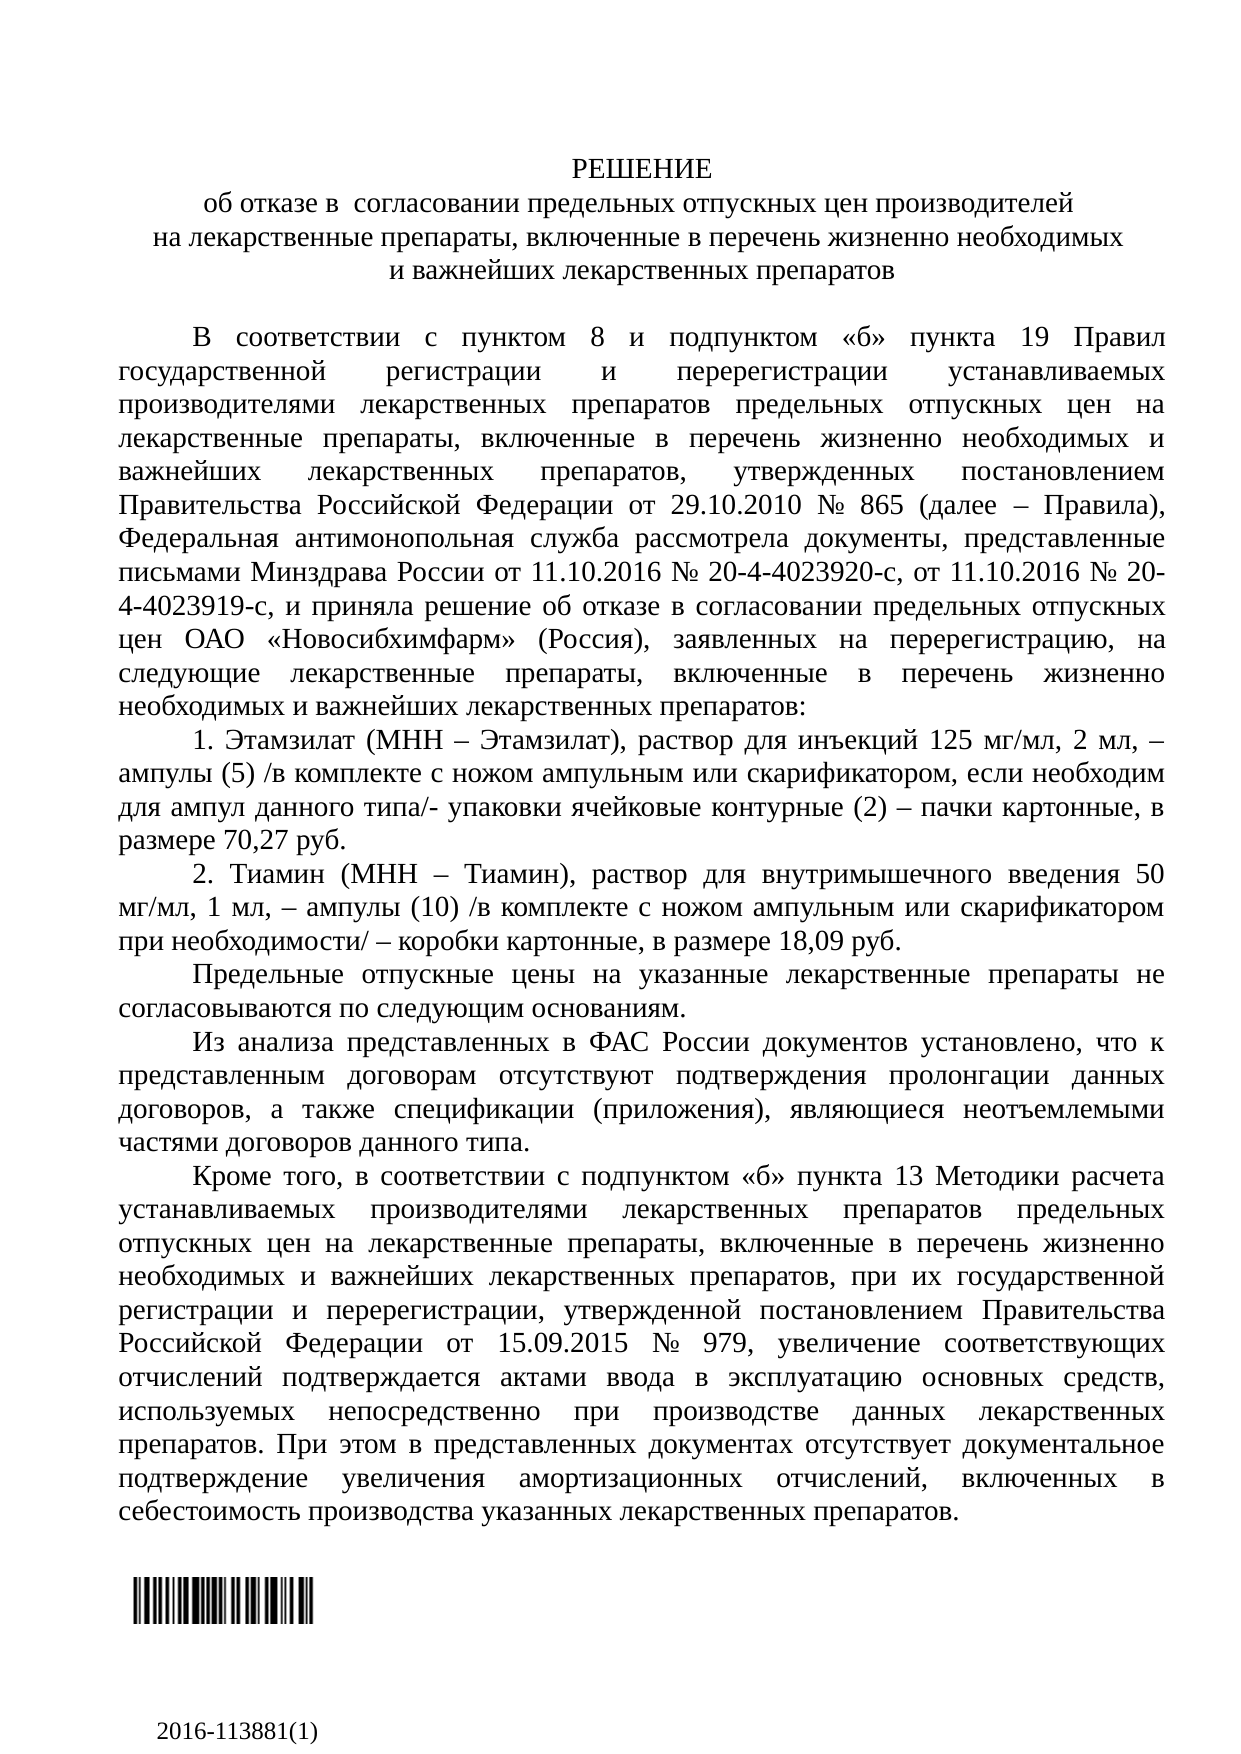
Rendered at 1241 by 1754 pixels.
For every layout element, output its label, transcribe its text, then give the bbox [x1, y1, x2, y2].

text Предельные отпускные цены на указанные лекарственные препараты не согласовываются по следующим основаниям. [118, 957, 1166, 1024]
picture [118, 1577, 331, 1624]
text В соответствии с пунктом 8 и подпунктом «б» пункта 19 Правил государственной регистрации и перерегистрации устанавливаемых производителями лекарственных препаратов предельных отпускных цен на лекарственные препараты, включенные в перечень жизненно необходимых и важнейших лекарственных препаратов, утвержденных постановлением Правительства Российской Федерации от 29.10.2010 № 865 (далее – Правила), Федеральная антимонопольная служба рассмотрела документы, представленные письмами Минздрава России от 11.10.2016 № 20-4-4023920-с, от 11.10.2016 № 20-4-4023919-с, и приняла решение об отказе в согласовании предельных отпускных цен ОАО «Новосибхимфарм» (Россия), заявленных на перерегистрацию, на следующие лекарственные препараты, включенные в перечень жизненно необходимых и важнейших лекарственных препаратов: [118, 319, 1166, 722]
text РЕШЕНИЕ [118, 152, 1166, 185]
text Кроме того, в соответствии с подпунктом «б» пункта 13 Методики расчета устанавливаемых производителями лекарственных препаратов предельных отпускных цен на лекарственные препараты, включенные в перечень жизненно необходимых и важнейших лекарственных препаратов, при их государственной регистрации и перерегистрации, утвержденной постановлением Правительства Российской Федерации от 15.09.2015 № 979, увеличение соответствующих отчислений подтверждается актами ввода в эксплуатацию основных средств, используемых непосредственно при производстве данных лекарственных препаратов. При этом в представленных документах отсутствует документальное подтверждение увеличения амортизационных отчислений, включенных в себестоимость производства указанных лекарственных препаратов. [118, 1158, 1166, 1527]
text 2. Тиамин (МНН – Тиамин), раствор для внутримышечного введения 50 мг/мл, 1 мл, – ампулы (10) /в комплекте с ножом ампульным или скарификатором при необходимости/ – коробки картонные, в размере 18,09 руб. [118, 856, 1166, 957]
text и важнейших лекарственных препаратов [118, 252, 1166, 286]
text 1. Этамзилат (МНН – Этамзилат), раствор для инъекций 125 мг/мл, 2 мл, – ампулы (5) /в комплекте с ножом ампульным или скарификатором, если необходим для ампул данного типа/- упаковки ячейковые контурные (2) – пачки картонные, в размере 70,27 руб. [118, 722, 1166, 856]
text на лекарственные препараты, включенные в перечень жизненно необходимых [118, 219, 1166, 252]
text об отказе в согласовании предельных отпускных цен производителей [118, 185, 1166, 219]
